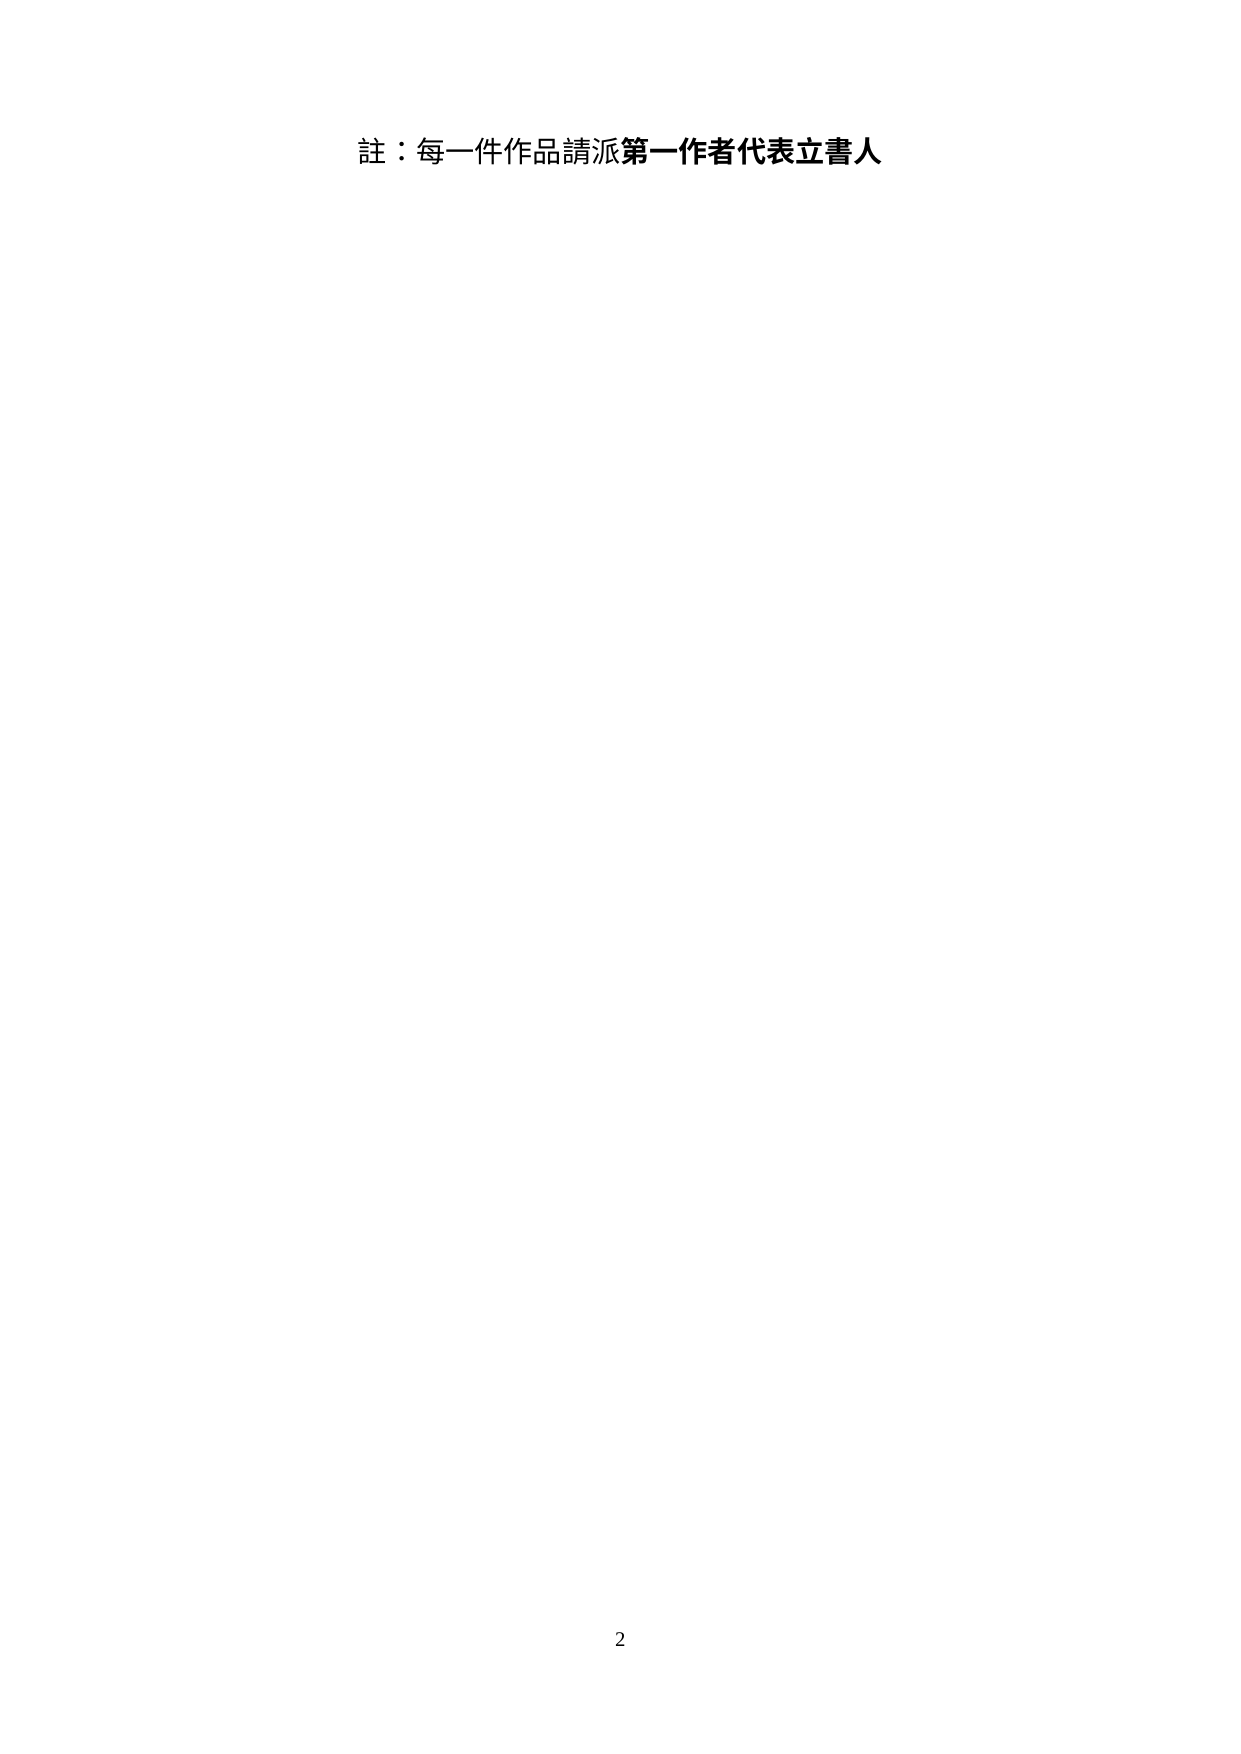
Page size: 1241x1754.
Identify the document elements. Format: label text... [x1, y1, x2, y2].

text 註：每一件作品請派第一作者代表立書人 [124, 108, 1116, 170]
